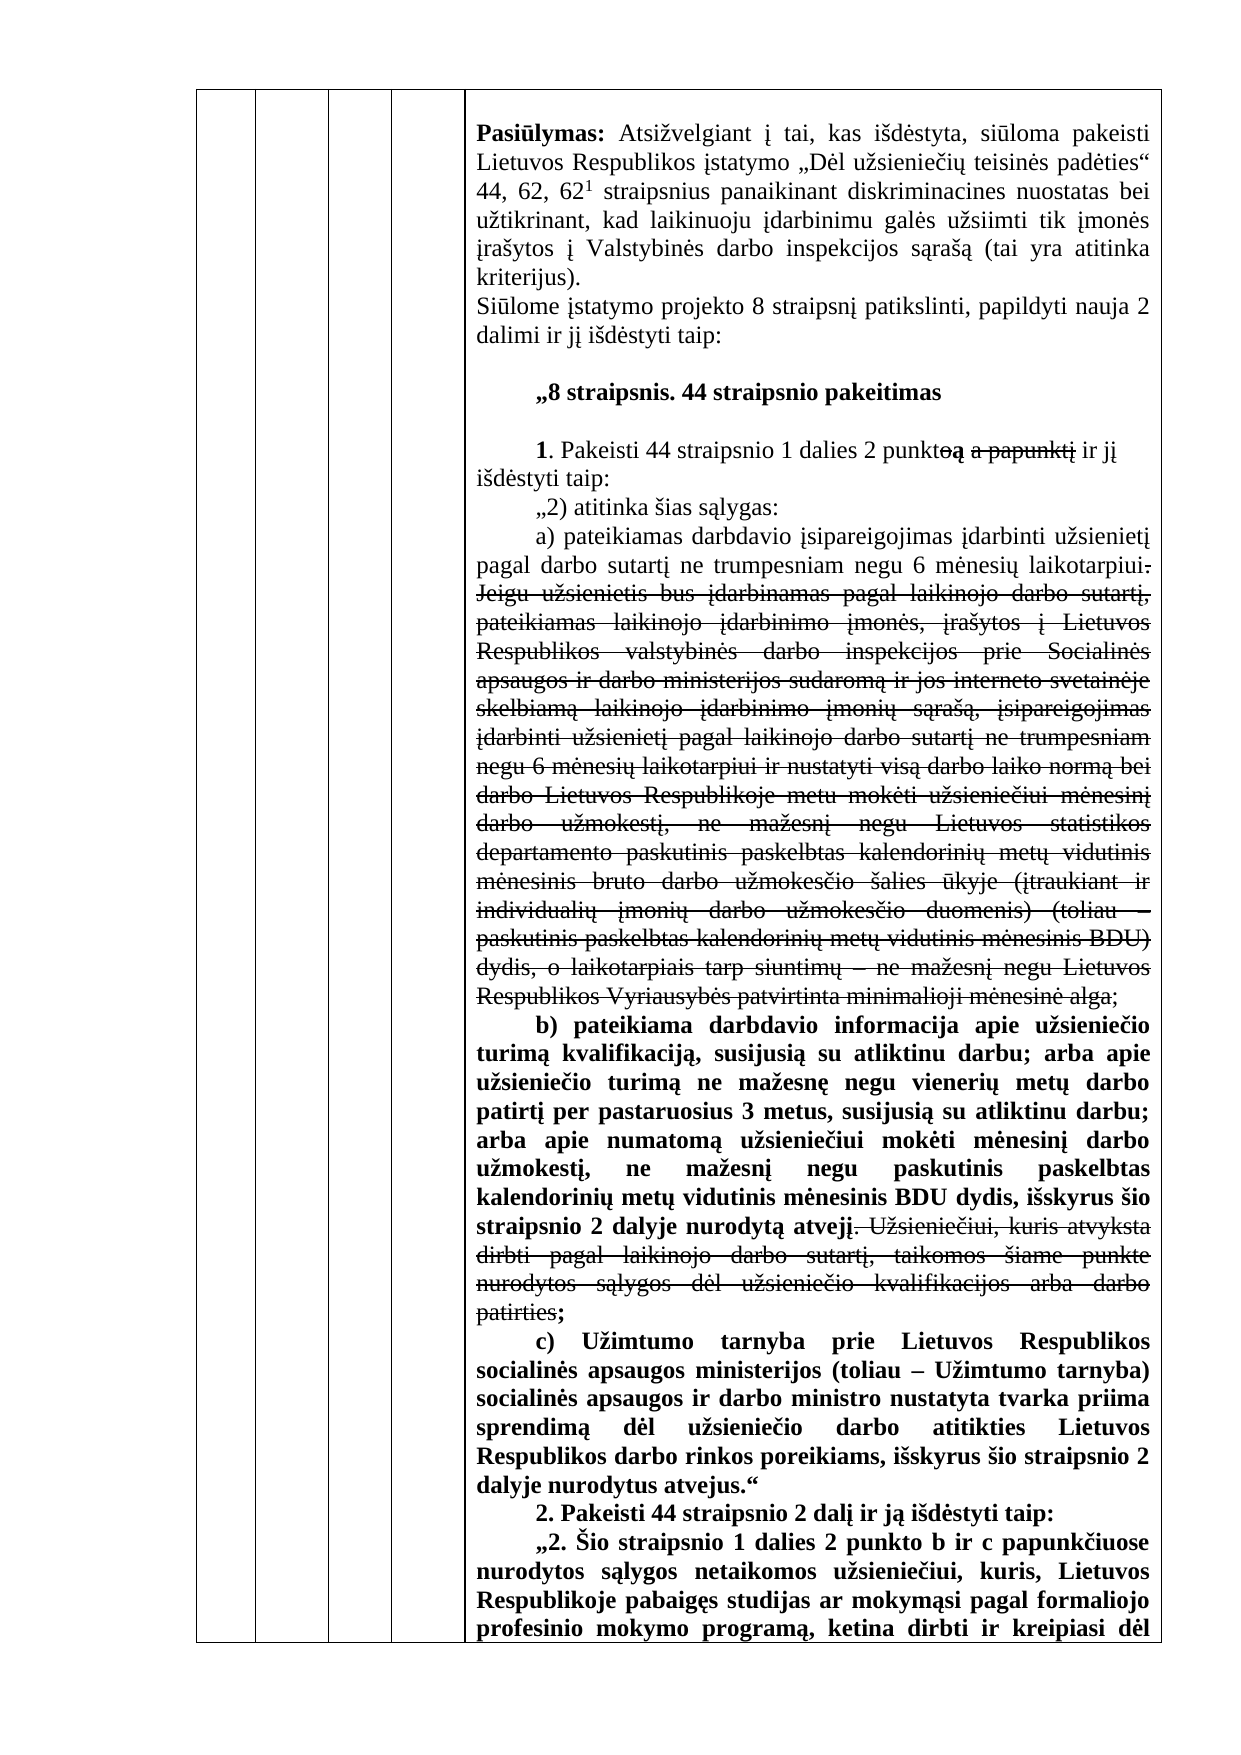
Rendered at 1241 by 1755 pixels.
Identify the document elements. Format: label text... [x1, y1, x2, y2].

table_cell [256, 90, 328, 1642]
table_cell [329, 90, 391, 1642]
table_cell Pasiūlymas: Atsižvelgiant į tai, kas išdėstyta, siūloma pakeisti Lietuvos Respublikos įstatymo „Dėl užsieniečių teisinės padėties“ 44, 62, 621 straipsnius panaikinant diskriminacines nuostatas bei užtikrinant, kad laikinuoju įdarbinimu galės užsiimti tik įmonės įrašytos į Valstybinės darbo inspekcijos sąrašą (tai yra atitinka kriterijus). Siūlome įstatymo projekto 8 straipsnį patikslinti, papildyti nauja 2 dalimi ir jį išdėstyti taip: „8 straipsnis. 44 straipsnio pakeitimas 1. Pakeisti 44 straipsnio 1 dalies 2 punktoą a papunktį ir jį išdėstyti taip: „2) atitinka šias sąlygas: a) pateikiamas darbdavio įsipareigojimas įdarbinti užsienietį pagal darbo sutartį ne trumpesniam negu 6 mėnesių laikotarpiui. Jeigu užsienietis bus įdarbinamas pagal laikinojo darbo sutartį, pateikiamas laikinojo įdarbinimo įmonės, įrašytos į Lietuvos Respublikos valstybinės darbo inspekcijos prie Socialinės apsaugos ir darbo ministerijos sudaromą ir jos interneto svetainėje skelbiamą laikinojo įdarbinimo įmonių sąrašą, įsipareigojimas įdarbinti užsienietį pagal laikinojo darbo sutartį ne trumpesniam negu 6 mėnesių laikotarpiui ir nustatyti visą darbo laiko normą bei darbo Lietuvos Respublikoje metu mokėti užsieniečiui mėnesinį darbo užmokestį, ne mažesnį negu Lietuvos statistikos departamento paskutinis paskelbtas kalendorinių metų vidutinis mėnesinis bruto darbo užmokesčio šalies ūkyje (įtraukiant ir individualių įmonių darbo užmokesčio duomenis) (toliau – paskutinis paskelbtas kalendorinių metų vidutinis mėnesinis BDU) dydis, o laikotarpiais tarp siuntimų – ne mažesnį negu Lietuvos Respublikos Vyriausybės patvirtinta minimalioji mėnesinė alga; b) pateikiama darbdavio informacija apie užsieniečio turimą kvalifikaciją, susijusią su atliktinu darbu; arba apie užsieniečio turimą ne mažesnę negu vienerių metų darbo patirtį per pastaruosius 3 metus, susijusią su atliktinu darbu; arba apie numatomą užsieniečiui mokėti mėnesinį darbo užmokestį, ne mažesnį negu paskutinis paskelbtas kalendorinių metų vidutinis mėnesinis BDU dydis, išskyrus šio straipsnio 2 dalyje nurodytą atvejį. Užsieniečiui, kuris atvyksta dirbti pagal laikinojo darbo sutartį, taikomos šiame punkte nurodytos sąlygos dėl užsieniečio kvalifikacijos arba darbo patirties; c) Užimtumo tarnyba prie Lietuvos Respublikos socialinės apsaugos ministerijos (toliau – Užimtumo tarnyba) socialinės apsaugos ir darbo ministro nustatyta tvarka priima sprendimą dėl užsieniečio darbo atitikties Lietuvos Respublikos darbo rinkos poreikiams, išskyrus šio straipsnio 2 dalyje nurodytus atvejus.“ 2. Pakeisti 44 straipsnio 2 dalį ir ją išdėstyti taip: „2. Šio straipsnio 1 dalies 2 punkto b ir c papunkčiuose nurodytos sąlygos netaikomos užsieniečiui, kuris, Lietuvos Respublikoje pabaigęs studijas ar mokymąsi pagal formaliojo profesinio mokymo programą, ketina dirbti ir kreipiasi dėl [466, 90, 1161, 1642]
table_cell [197, 90, 255, 1642]
table_cell [392, 90, 464, 1642]
